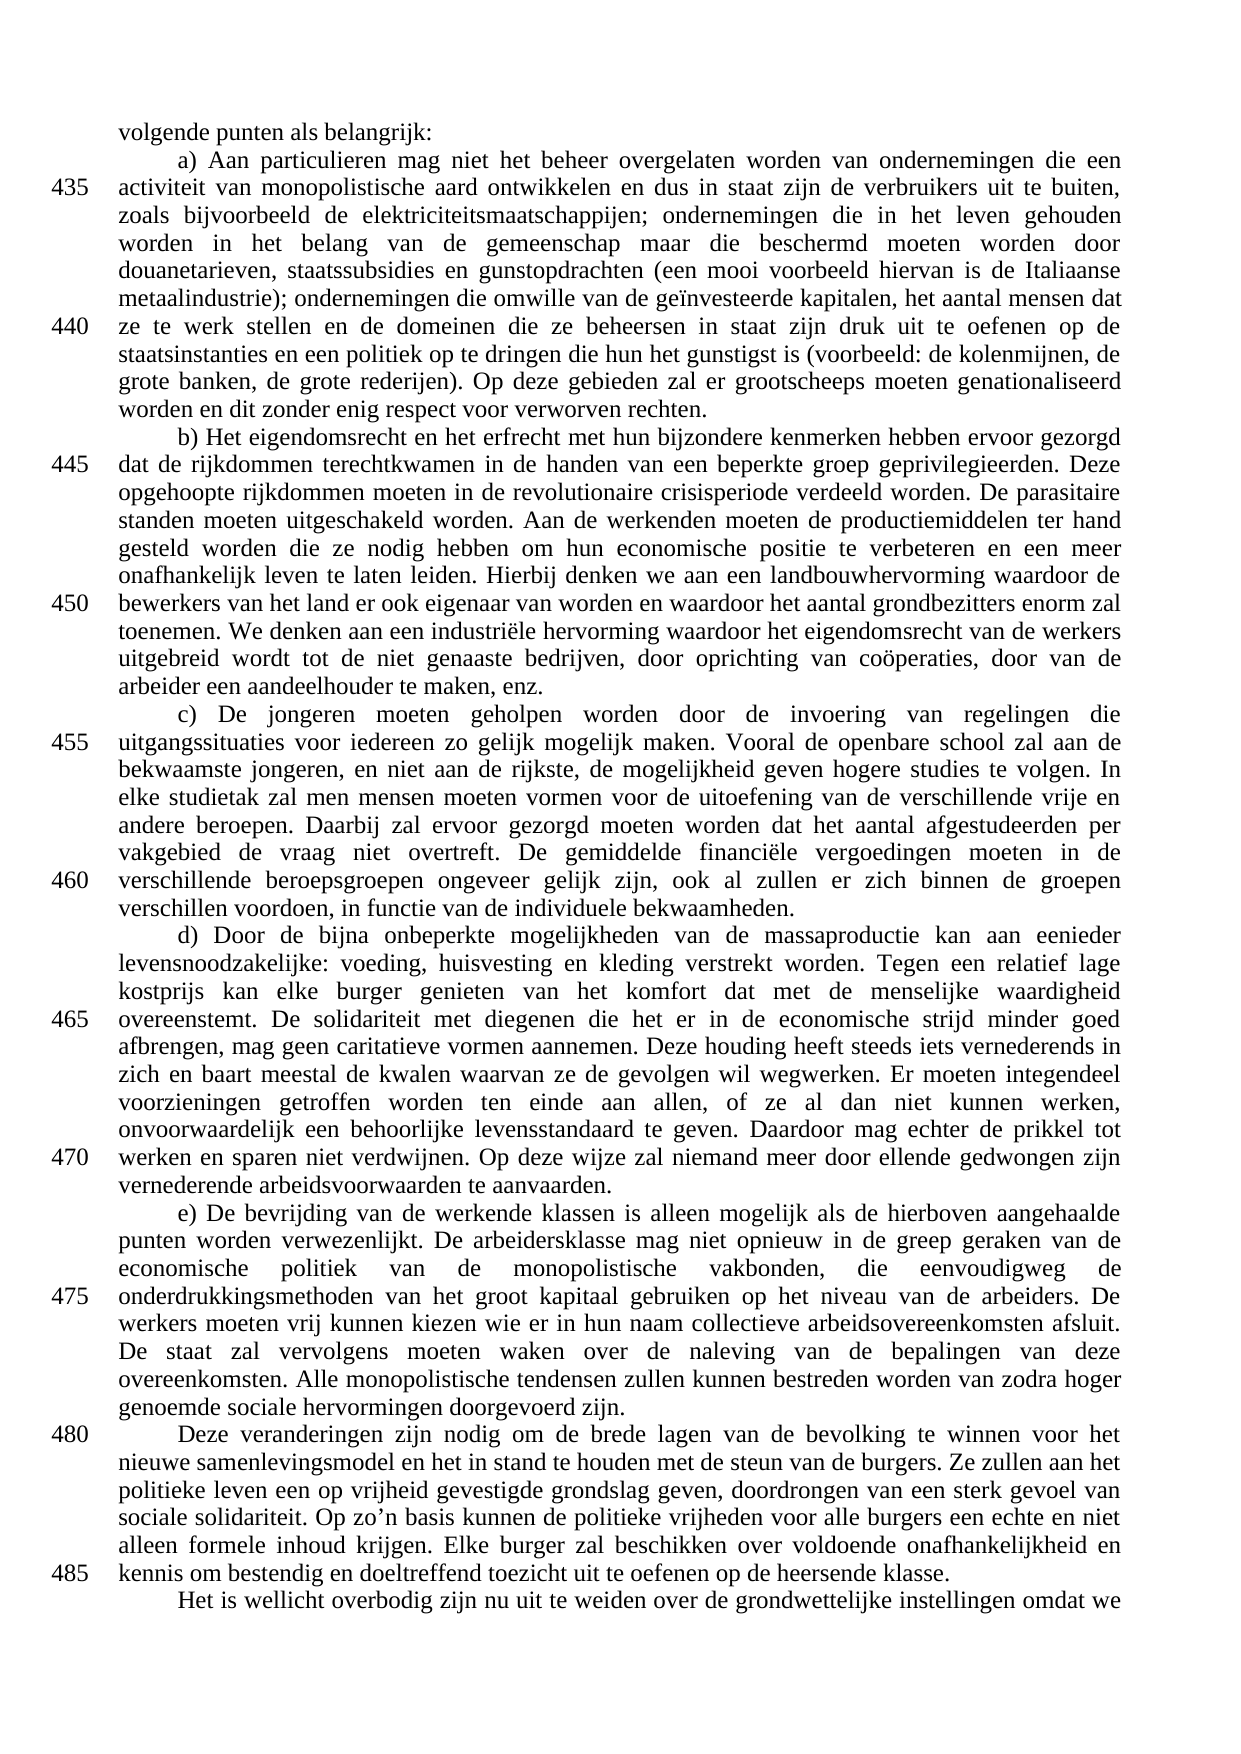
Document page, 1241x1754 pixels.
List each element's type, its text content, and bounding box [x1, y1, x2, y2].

text b) Het eigendomsrecht en het erfrecht met hun bijzondere kenmerken hebben ervoor gezorgd dat de rijkdommen terechtkwamen in de handen van een beperkte groep geprivilegieerden. Deze opgehoopte rijkdommen moeten in de revolutionaire crisisperiode verdeeld worden. De parasitaire standen moeten uitgeschakeld worden. Aan de werkenden moeten de productiemiddelen ter hand gesteld worden die ze nodig hebben om hun economische positie te verbeteren en een meer onafhankelijk leven te laten leiden. Hierbij denken we aan een landbouwhervorming waardoor de bewerkers van het land er ook eigenaar van worden en waardoor het aantal grondbezitters enorm zal toenemen. We denken aan een industriële hervorming waardoor het eigendomsrecht van de werkers uitgebreid wordt tot de niet genaaste bedrijven, door oprichting van coöperaties, door van de arbeider een aandeelhouder te maken, enz. [118, 423, 1122, 700]
text Het is wellicht overbodig zijn nu uit te weiden over de grondwettelijke instellingen omdat we [118, 1587, 1122, 1614]
text c) De jongeren moeten geholpen worden door de invoering van regelingen die uitgangssituaties voor iedereen zo gelijk mogelijk maken. Vooral de openbare school zal aan de bekwaamste jongeren, en niet aan de rijkste, de mogelijkheid geven hogere studies te volgen. In elke studietak zal men mensen moeten vormen voor de uitoefening van de verschillende vrije en andere beroepen. Daarbij zal ervoor gezorgd moeten worden dat het aantal afgestudeerden per vakgebied de vraag niet overtreft. De gemiddelde financiële vergoedingen moeten in de verschillende beroepsgroepen ongeveer gelijk zijn, ook al zullen er zich binnen de groepen verschillen voordoen, in functie van de individuele bekwaamheden. [118, 700, 1122, 922]
text d) Door de bijna onbeperkte mogelijkheden van de massaproductie kan aan eenieder levensnoodzakelijke: voeding, huisvesting en kleding verstrekt worden. Tegen een relatief lage kostprijs kan elke burger genieten van het komfort dat met de menselijke waardigheid overeenstemt. De solidariteit met diegenen die het er in de economische strijd minder goed afbrengen, mag geen caritatieve vormen aannemen. Deze houding heeft steeds iets vernederends in zich en baart meestal de kwalen waarvan ze de gevolgen wil wegwerken. Er moeten integendeel voorzieningen getroffen worden ten einde aan allen, of ze al dan niet kunnen werken, onvoorwaardelijk een behoorlijke levensstandaard te geven. Daardoor mag echter de prikkel tot werken en sparen niet verdwijnen. Op deze wijze zal niemand meer door ellende gedwongen zijn vernederende arbeidsvoorwaarden te aanvaarden. [118, 922, 1122, 1199]
text volgende punten als belangrijk: [118, 118, 1122, 146]
text a) Aan particulieren mag niet het beheer overgelaten worden van ondernemingen die een activiteit van monopolistische aard ontwikkelen en dus in staat zijn de verbruikers uit te buiten, zoals bijvoorbeeld de elektriciteitsmaatschappijen; ondernemingen die in het leven gehouden worden in het belang van de gemeenschap maar die beschermd moeten worden door douanetarieven, staatssubsidies en gunstopdrachten (een mooi voorbeeld hiervan is de Italiaanse metaalindustrie); ondernemingen die omwille van de geïnvesteerde kapitalen, het aantal mensen dat ze te werk stellen en de domeinen die ze beheersen in staat zijn druk uit te oefenen op de staatsinstanties en een politiek op te dringen die hun het gunstigst is (voorbeeld: de kolenmijnen, de grote banken, de grote rederijen). Op deze gebieden zal er grootscheeps moeten genationaliseerd worden en dit zonder enig respect voor verworven rechten. [118, 146, 1122, 423]
text Deze veranderingen zijn nodig om de brede lagen van de bevolking te winnen voor het nieuwe samenlevingsmodel en het in stand te houden met de steun van de burgers. Ze zullen aan het politieke leven een op vrijheid gevestigde grondslag geven, doordrongen van een sterk gevoel van sociale solidariteit. Op zo’n basis kunnen de politieke vrijheden voor alle burgers een echte en niet alleen formele inhoud krijgen. Elke burger zal beschikken over voldoende onafhankelijkheid en kennis om bestendig en doeltreffend toezicht uit te oefenen op de heersende klasse. [118, 1420, 1122, 1587]
text e) De bevrijding van de werkende klassen is alleen mogelijk als de hierboven aangehaalde punten worden verwezenlijkt. De arbeidersklasse mag niet opnieuw in de greep geraken van de economische politiek van de monopolistische vakbonden, die eenvoudigweg de onderdrukkingsmethoden van het groot kapitaal gebruiken op het niveau van de arbeiders. De werkers moeten vrij kunnen kiezen wie er in hun naam collectieve arbeidsovereenkomsten afsluit. De staat zal vervolgens moeten waken over de naleving van de bepalingen van deze overeenkomsten. Alle monopolistische tendensen zullen kunnen bestreden worden van zodra hoger genoemde sociale hervormingen doorgevoerd zijn. [118, 1199, 1122, 1420]
